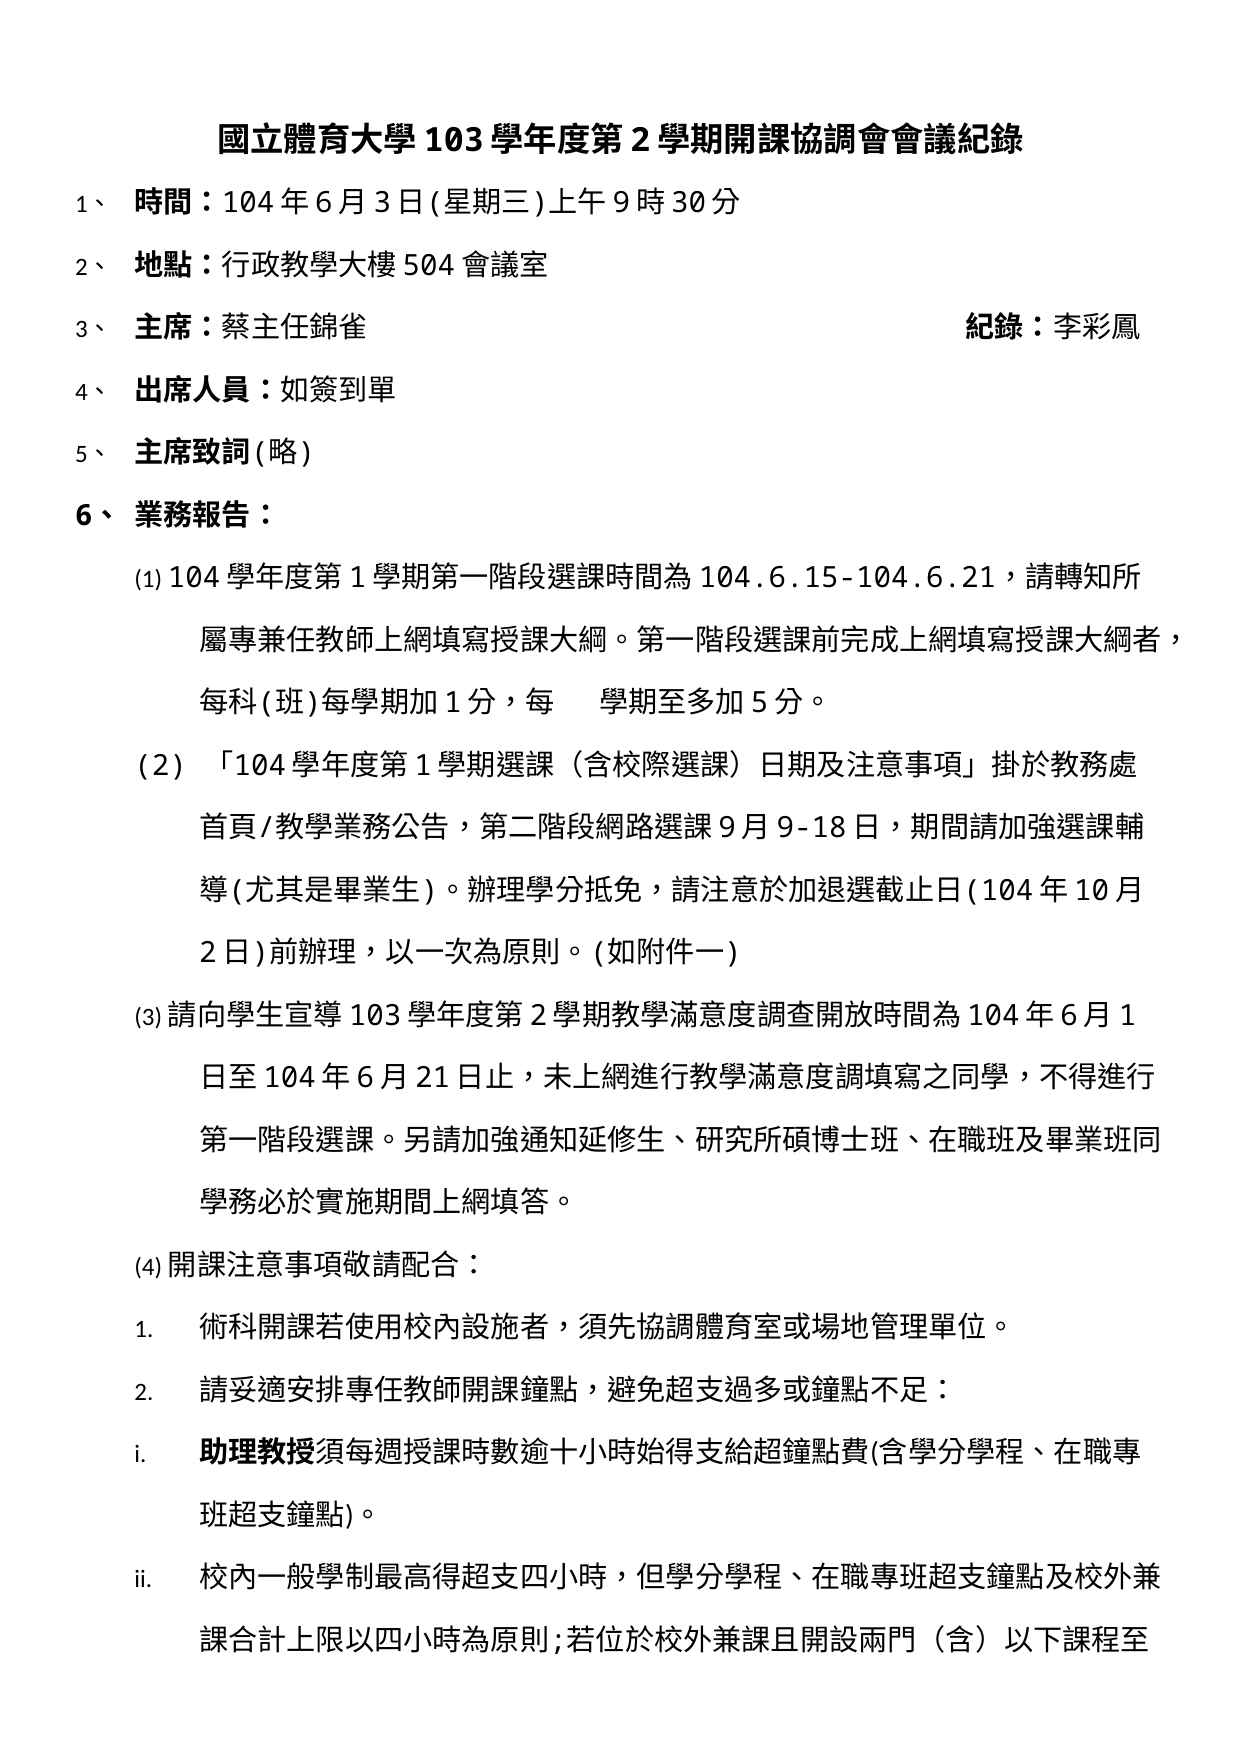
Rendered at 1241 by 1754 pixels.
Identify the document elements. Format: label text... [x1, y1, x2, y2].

list 出席人員：如簽到單 [75, 346, 1165, 408]
list 業務報告： [75, 471, 1165, 533]
list 校內一般學制最高得超支四小時，但學分學程、在職專班超支鐘點及校外兼課合計上限以四小時為原則;若位於校外兼課且開設兩門（含）以下課程至 [134, 1533, 1165, 1658]
list 地點：行政教學大樓504會議室 [75, 221, 1165, 283]
list 主席致詞(略) [75, 408, 1165, 471]
text 國立體育大學103學年度第2學期開課協調會會議紀錄 [75, 96, 1165, 158]
list 請向學生宣導103學年度第2學期教學滿意度調查開放時間為104年6月1日至104年6月21日止，未上網進行教學滿意度調填寫之同學，不得進行第一階段選課。另請加強通知延修生、研究所碩博士班、在職班及畢業班同學務必於實施期間上網填答。 [134, 971, 1165, 1221]
list 104學年度第1學期第一階段選課時間為104.6.15-104.6.21，請轉知所屬專兼任教師上網填寫授課大綱。第一階段選課前完成上網填寫授課大綱者，每科(班)每學期加1分，每 學期至多加5分。 [134, 533, 1165, 721]
list 「104學年度第1學期選課（含校際選課）日期及注意事項」掛於教務處首頁/教學業務公告，第二階段網路選課9月9-18日，期間請加強選課輔導(尤其是畢業生)。辦理學分抵免，請注意於加退選截止日(104年10月2日)前辦理，以一次為原則。(如附件一) [134, 721, 1165, 971]
list 開課注意事項敬請配合： [134, 1221, 1165, 1283]
list 請妥適安排專任教師開課鐘點，避免超支過多或鐘點不足： [134, 1346, 1165, 1408]
list 主席：蔡主任錦雀 紀錄：李彩鳳 [75, 283, 1165, 346]
list 時間：104年6月3日(星期三)上午9時30分 [75, 158, 1165, 221]
list 術科開課若使用校內設施者，須先協調體育室或場地管理單位。 [134, 1283, 1165, 1346]
list 助理教授須每週授課時數逾十小時始得支給超鐘點費(含學分學程、在職專班超支鐘點)。 [134, 1408, 1165, 1533]
